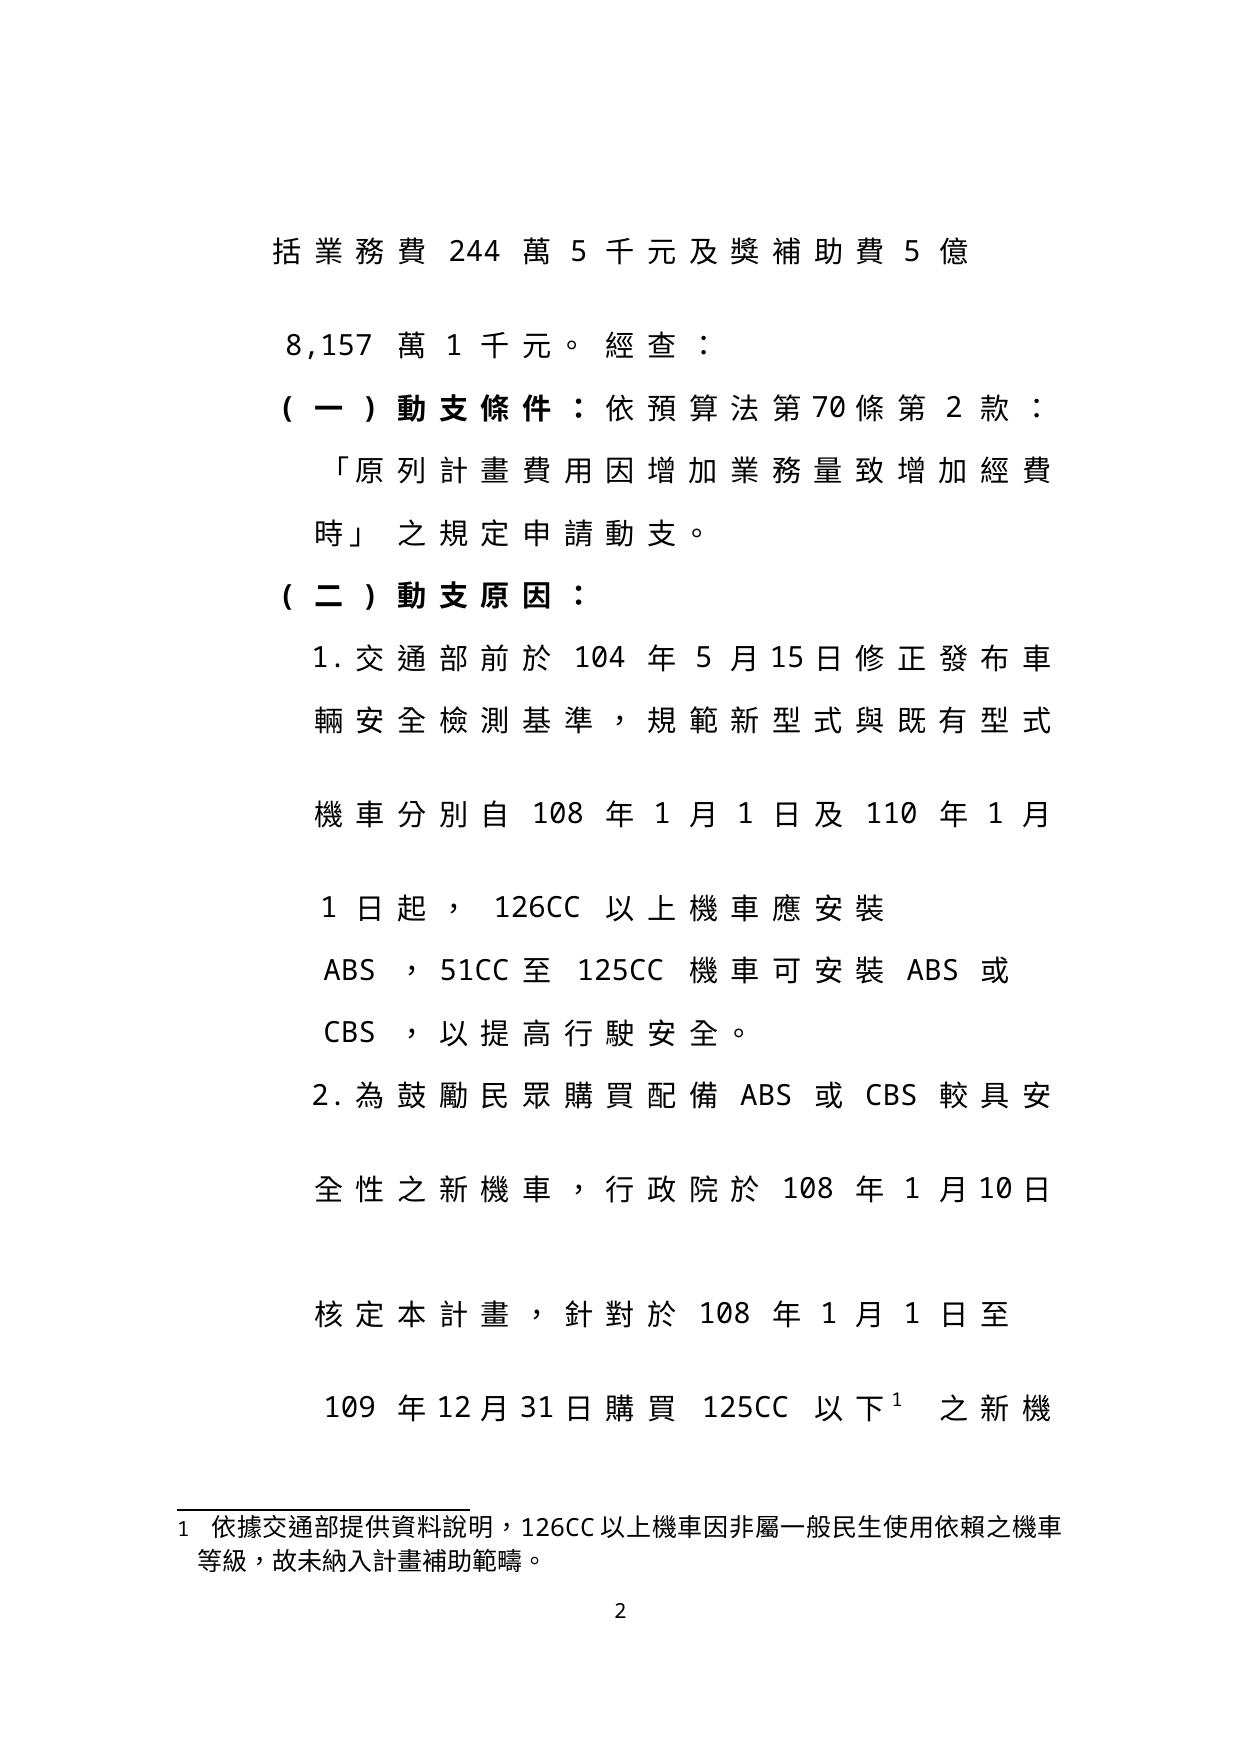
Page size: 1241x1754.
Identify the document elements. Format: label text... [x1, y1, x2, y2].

text (二)動支原因： [242, 552, 1058, 615]
text 1.交通部前於104年5月15日修正發布車輛安全檢測基準，規範新型式與既有型式機車分別自108年1月1日及110年1月1日起，126CC以上機車應安裝ABS，51CC至125CC機車可安裝ABS或CBS，以提高行駛安全。 [271, 615, 1058, 1052]
text 2.為鼓勵民眾購買配備ABS或CBS較具安全性之新機車，行政院於108年1月10日核定本計畫，針對於108年1月1日至109年12月31日購買125CC以下之新機車(不分新型式或既有型式)，且配備ABS與CBS者，每輛分別補助4千元及1千元。依據公路總局說明，本計畫109年度原編列3億1,000萬元，然在業者加強開發、宣導及銷售配備ABS與CBS之機車下，民眾購買及申請補助數量大幅提升等，致原編列預算不敷5億8,401萬6千元，爰動支第二預備金支應。 [271, 1052, 1058, 1427]
text 依據交通部提供資料說明，126CC以上機車因非屬一般民生使用依賴之機車等級，故未納入計畫補助範疇。 [177, 1510, 1063, 1577]
text (一)動支條件：依預算法第70條第2款：「原列計畫費用因增加業務量致增加經費時」之規定申請動支。 [242, 365, 1058, 552]
text 括業務費244萬5千元及獎補助費5億8,157萬1千元。經查： [242, 177, 1058, 365]
